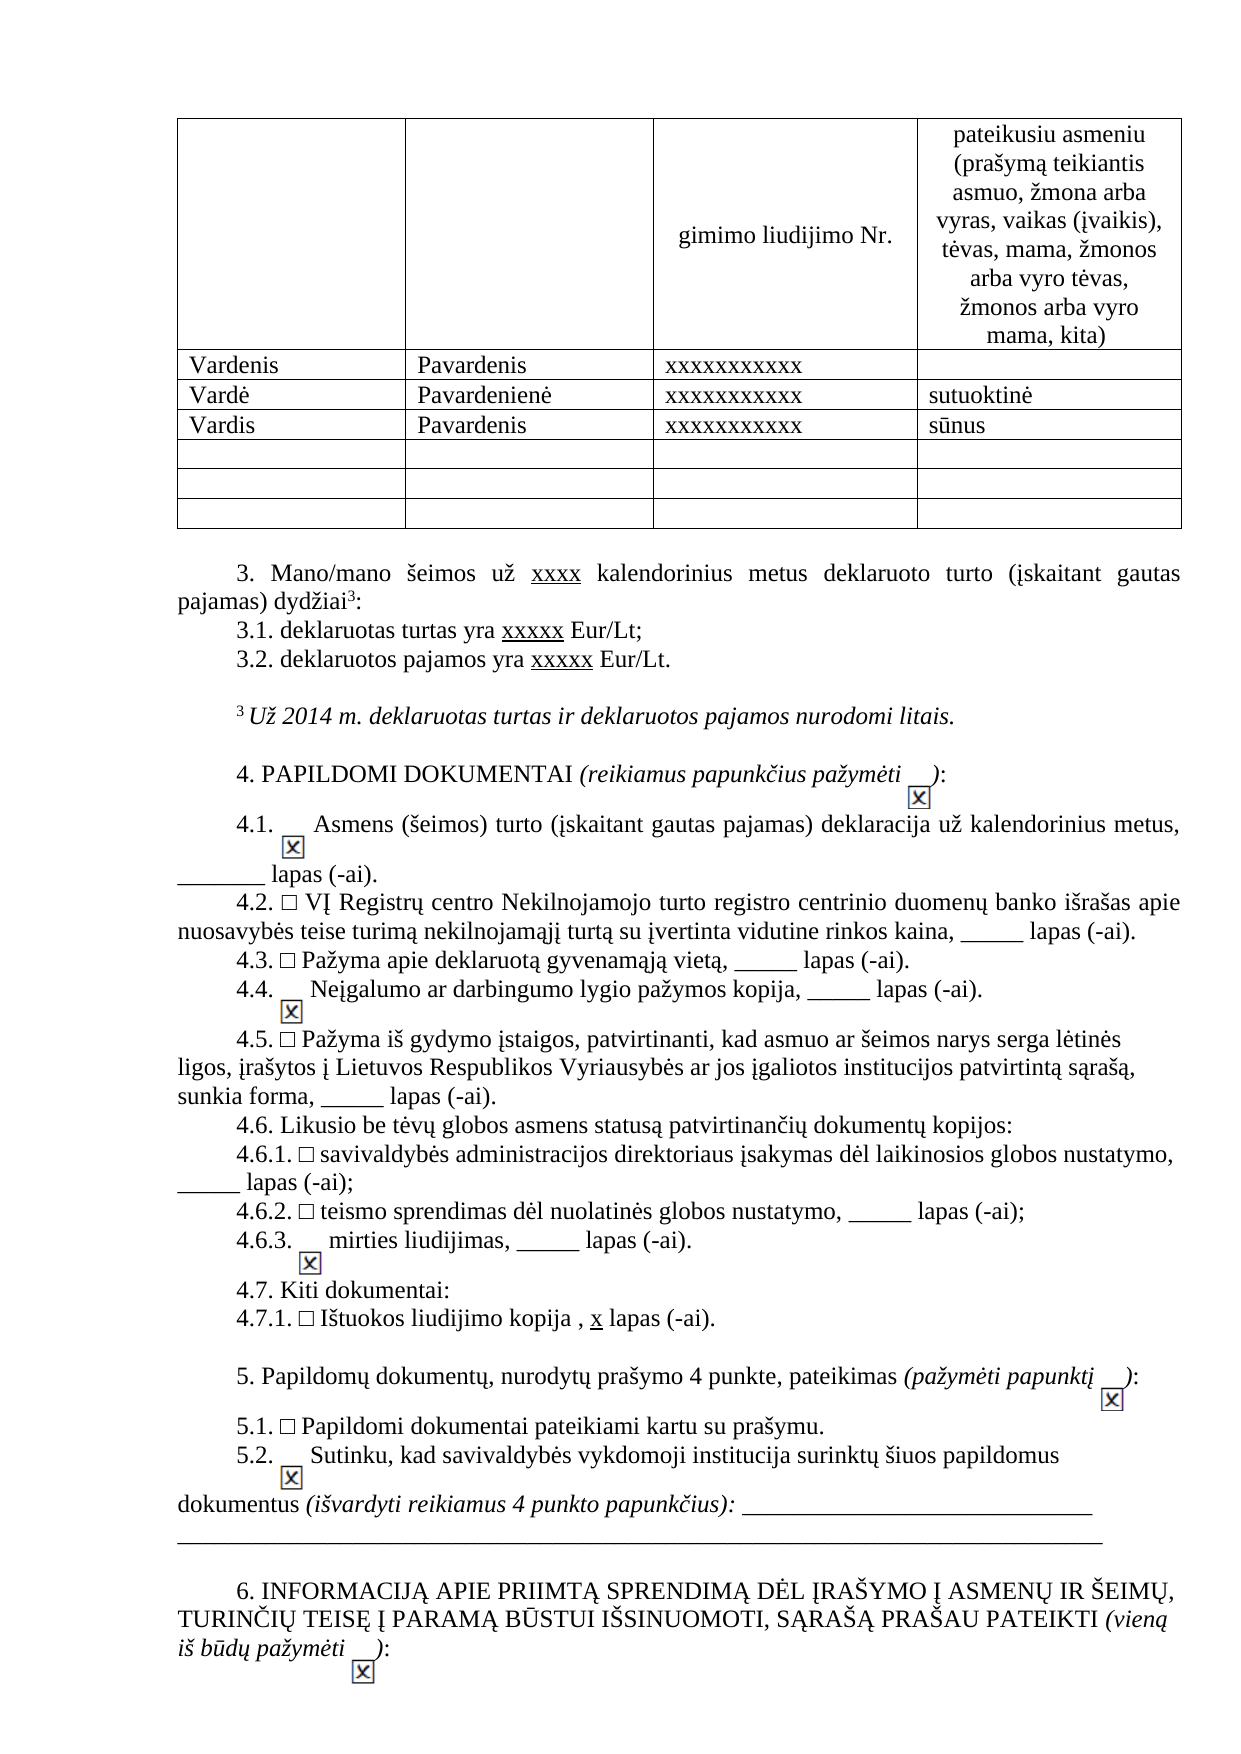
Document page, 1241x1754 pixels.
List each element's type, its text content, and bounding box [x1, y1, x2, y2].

table_cell [406, 440, 653, 468]
text 6. INFORMACIJĄ APIE PRIIMTĄ SPRENDIMĄ DĖL ĮRAŠYMO Į ASMENŲ IR ŠEIMŲ, TURINČIŲ TEISĘ Į PARAMĄ BŪSTUI IŠSINUOMOTI, SĄRAŠĄ PRAŠAU PATEIKTI (vieną iš būdų pažymėti ): [177, 1576, 1181, 1683]
text 4.6.2. □ teismo sprendimas dėl nuolatinės globos nustatymo, _____ lapas (-ai); [177, 1196, 1181, 1225]
table_cell xxxxxxxxxxx [654, 350, 917, 379]
table_cell xxxxxxxxxxx [654, 410, 917, 438]
table_cell Pavardenis [406, 410, 653, 438]
text 5.2. Sutinku, kad savivaldybės vykdomoji institucija surinktų šiuos papildomus dokumentus (išvardyti reikiamus 4 punkto papunkčius): ____________________________ [177, 1440, 1181, 1518]
table_cell [918, 469, 1181, 498]
text 4.7.1. □ Ištuokos liudijimo kopija , x lapas (-ai). [177, 1303, 1181, 1332]
table_cell sutuoktinė [918, 380, 1181, 409]
table_cell [918, 499, 1181, 528]
table_cell [406, 499, 653, 528]
table_cell sūnus [918, 410, 1181, 438]
text 4.6. Likusio be tėvų globos asmens statusą patvirtinančių dokumentų kopijos: [177, 1110, 1181, 1139]
table_cell Vardis [178, 410, 405, 438]
table_cell Pavardenienė [406, 380, 653, 409]
table_cell [918, 440, 1181, 468]
text 5. Papildomų dokumentų, nurodytų prašymo 4 punkte, pateikimas (pažymėti papunktį ): [177, 1361, 1181, 1411]
table_cell Vardenis [178, 350, 405, 379]
table_header [178, 119, 405, 349]
table_header gimimo liudijimo Nr. [654, 119, 917, 349]
table_cell [178, 440, 405, 468]
text 4.3. □ Pažyma apie deklaruotą gyvenamąją vietą, _____ lapas (-ai). [177, 945, 1181, 974]
text 4.6.1. □ savivaldybės administracijos direktoriaus įsakymas dėl laikinosios globos nustatymo, _____ lapas (-ai); [177, 1139, 1181, 1196]
text 4. PAPILDOMI DOKUMENTAI (reikiamus papunkčius pažymėti ): [177, 759, 1181, 809]
table_cell Pavardenis [406, 350, 653, 379]
table_cell [178, 469, 405, 498]
table_cell [406, 469, 653, 498]
table_cell [654, 499, 917, 528]
text 3.2. deklaruotos pajamos yra xxxxx Eur/Lt. [177, 644, 1181, 673]
text __________________________________________________________________________ [177, 1518, 1181, 1547]
text 4.4. Neįgalumo ar darbingumo lygio pažymos kopija, _____ lapas (-ai). [177, 974, 1181, 1024]
text 3 Už 2014 m. deklaruotas turtas ir deklaruotos pajamos nurodomi litais. [177, 701, 1181, 730]
text 3.1. deklaruotas turtas yra xxxxx Eur/Lt; [177, 615, 1181, 644]
table_cell [918, 350, 1181, 379]
text 4.5. □ Pažyma iš gydymo įstaigos, patvirtinanti, kad asmuo ar šeimos narys serga lėtinės ligos, įrašytos į Lietuvos Respublikos Vyriausybės ar jos įgaliotos institucijos patvirtintą sąrašą, sunkia forma, _____ lapas (-ai). [177, 1024, 1181, 1110]
table_header [406, 119, 653, 349]
text 4.2. □ VĮ Registrų centro Nekilnojamojo turto registro centrinio duomenų banko išrašas apie nuosavybės teise turimą nekilnojamąjį turtą su įvertinta vidutine rinkos kaina, _____ lapas (-ai). [177, 887, 1181, 945]
text 3. Mano/mano šeimos už xxxx kalendorinius metus deklaruoto turto (įskaitant gautas pajamas) dydžiai3: [177, 558, 1181, 615]
text 4.6.3. mirties liudijimas, _____ lapas (-ai). [177, 1225, 1181, 1275]
table_cell xxxxxxxxxxx [654, 380, 917, 409]
table_cell [178, 499, 405, 528]
table_cell [654, 469, 917, 498]
text 5.1. □ Papildomi dokumentai pateikiami kartu su prašymu. [177, 1411, 1181, 1440]
table_header pateikusiu asmeniu (prašymą teikiantis asmuo, žmona arba vyras, vaikas (įvaikis), tėvas, mama, žmonos arba vyro tėvas, žmonos arba vyro mama, kita) [918, 119, 1181, 349]
table_cell [654, 440, 917, 468]
text 4.7. Kiti dokumentai: [177, 1275, 1181, 1303]
table_cell Vardė [178, 380, 405, 409]
text 4.1. Asmens (šeimos) turto (įskaitant gautas pajamas) deklaracija už kalendorinius metus, _______ lapas (-ai). [177, 809, 1181, 887]
